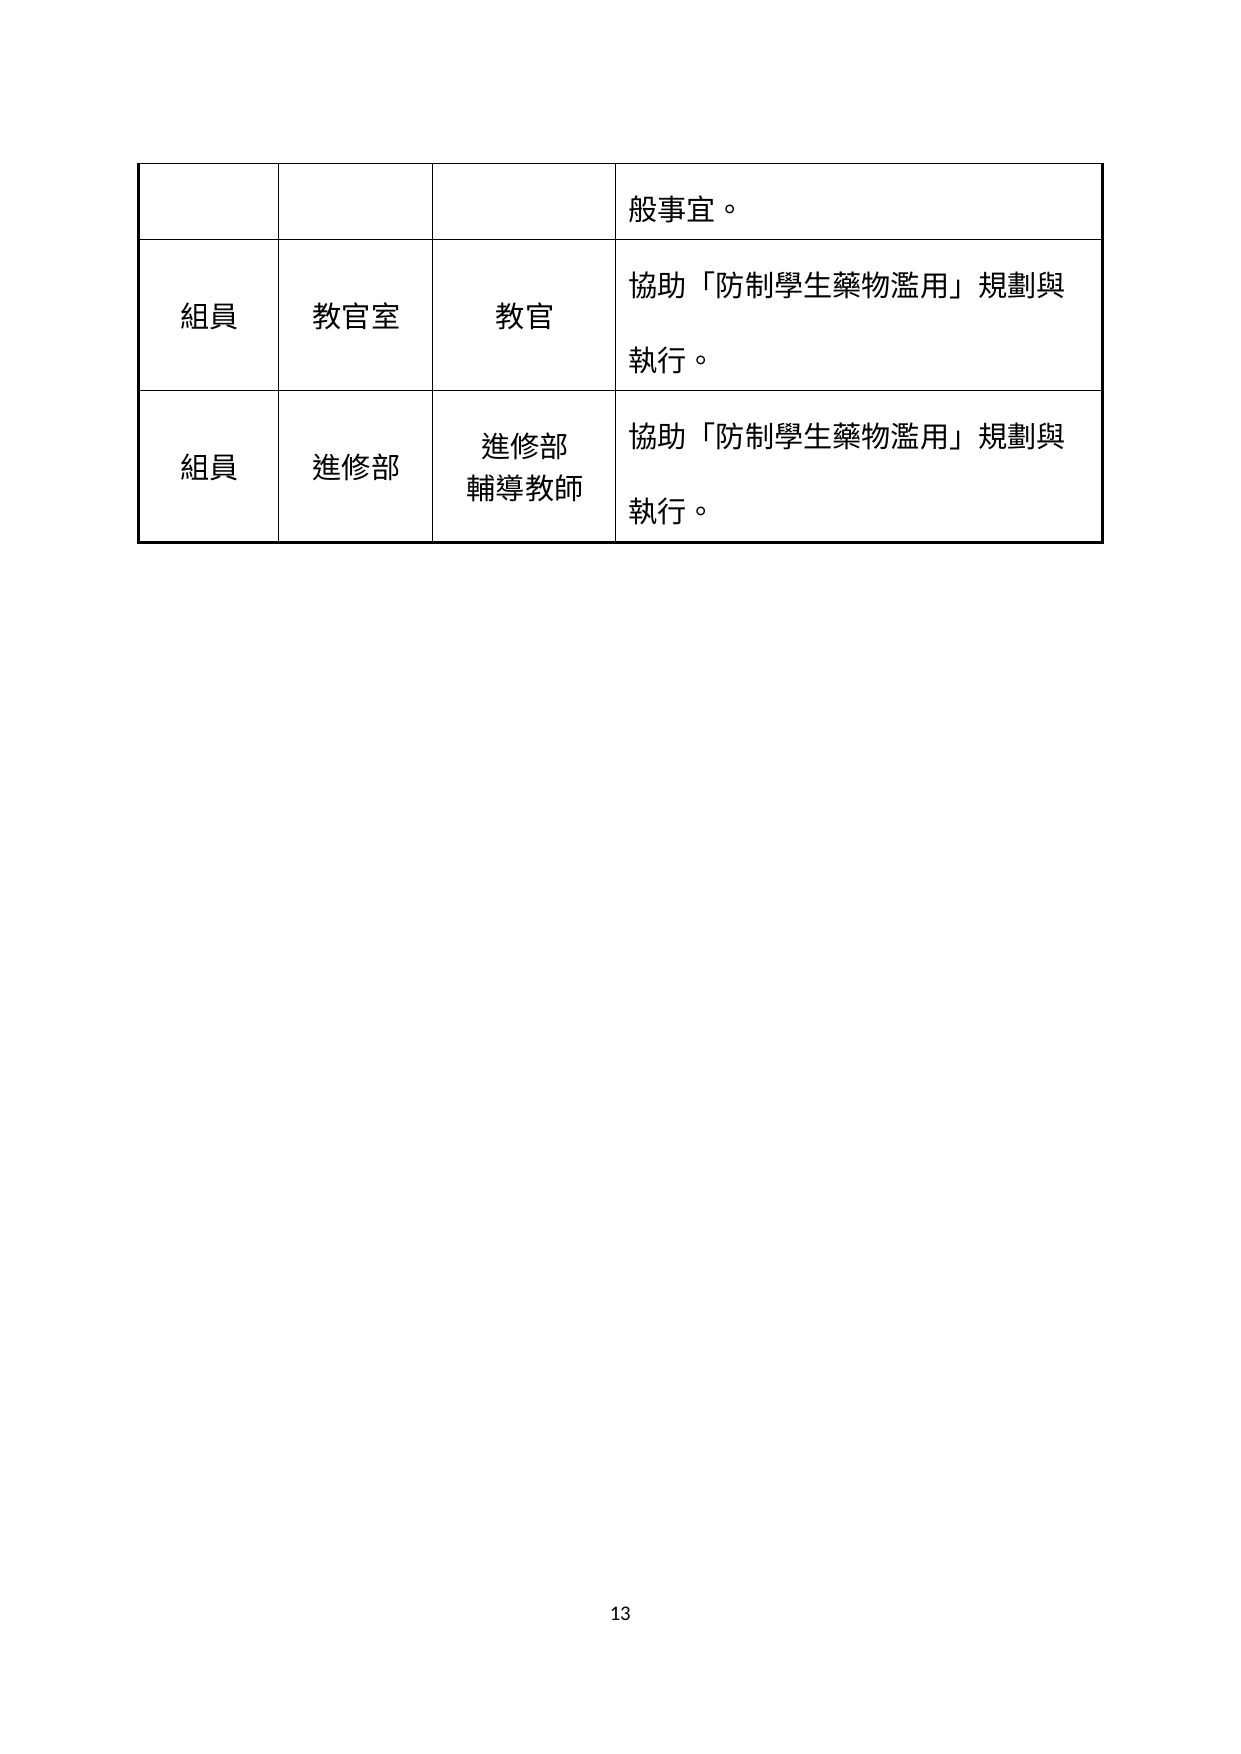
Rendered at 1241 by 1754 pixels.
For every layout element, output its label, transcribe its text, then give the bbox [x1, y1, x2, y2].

table_cell 協助「防制學生藥物濫用」規劃與執行。 [616, 391, 1101, 541]
table_cell [140, 164, 278, 238]
table_cell 教官室 [279, 240, 432, 389]
table_cell [433, 164, 615, 238]
table_cell 教官 [433, 240, 615, 389]
table_cell 組員 [140, 240, 278, 389]
table_cell [279, 164, 432, 238]
table_cell 協助「防制學生藥物濫用」規劃與執行。 [616, 240, 1101, 389]
table_cell 組員 [140, 391, 278, 541]
table_cell 般事宜。 [616, 164, 1101, 238]
table_cell 進修部 輔導教師 [433, 391, 615, 541]
table_cell 進修部 [279, 391, 432, 541]
